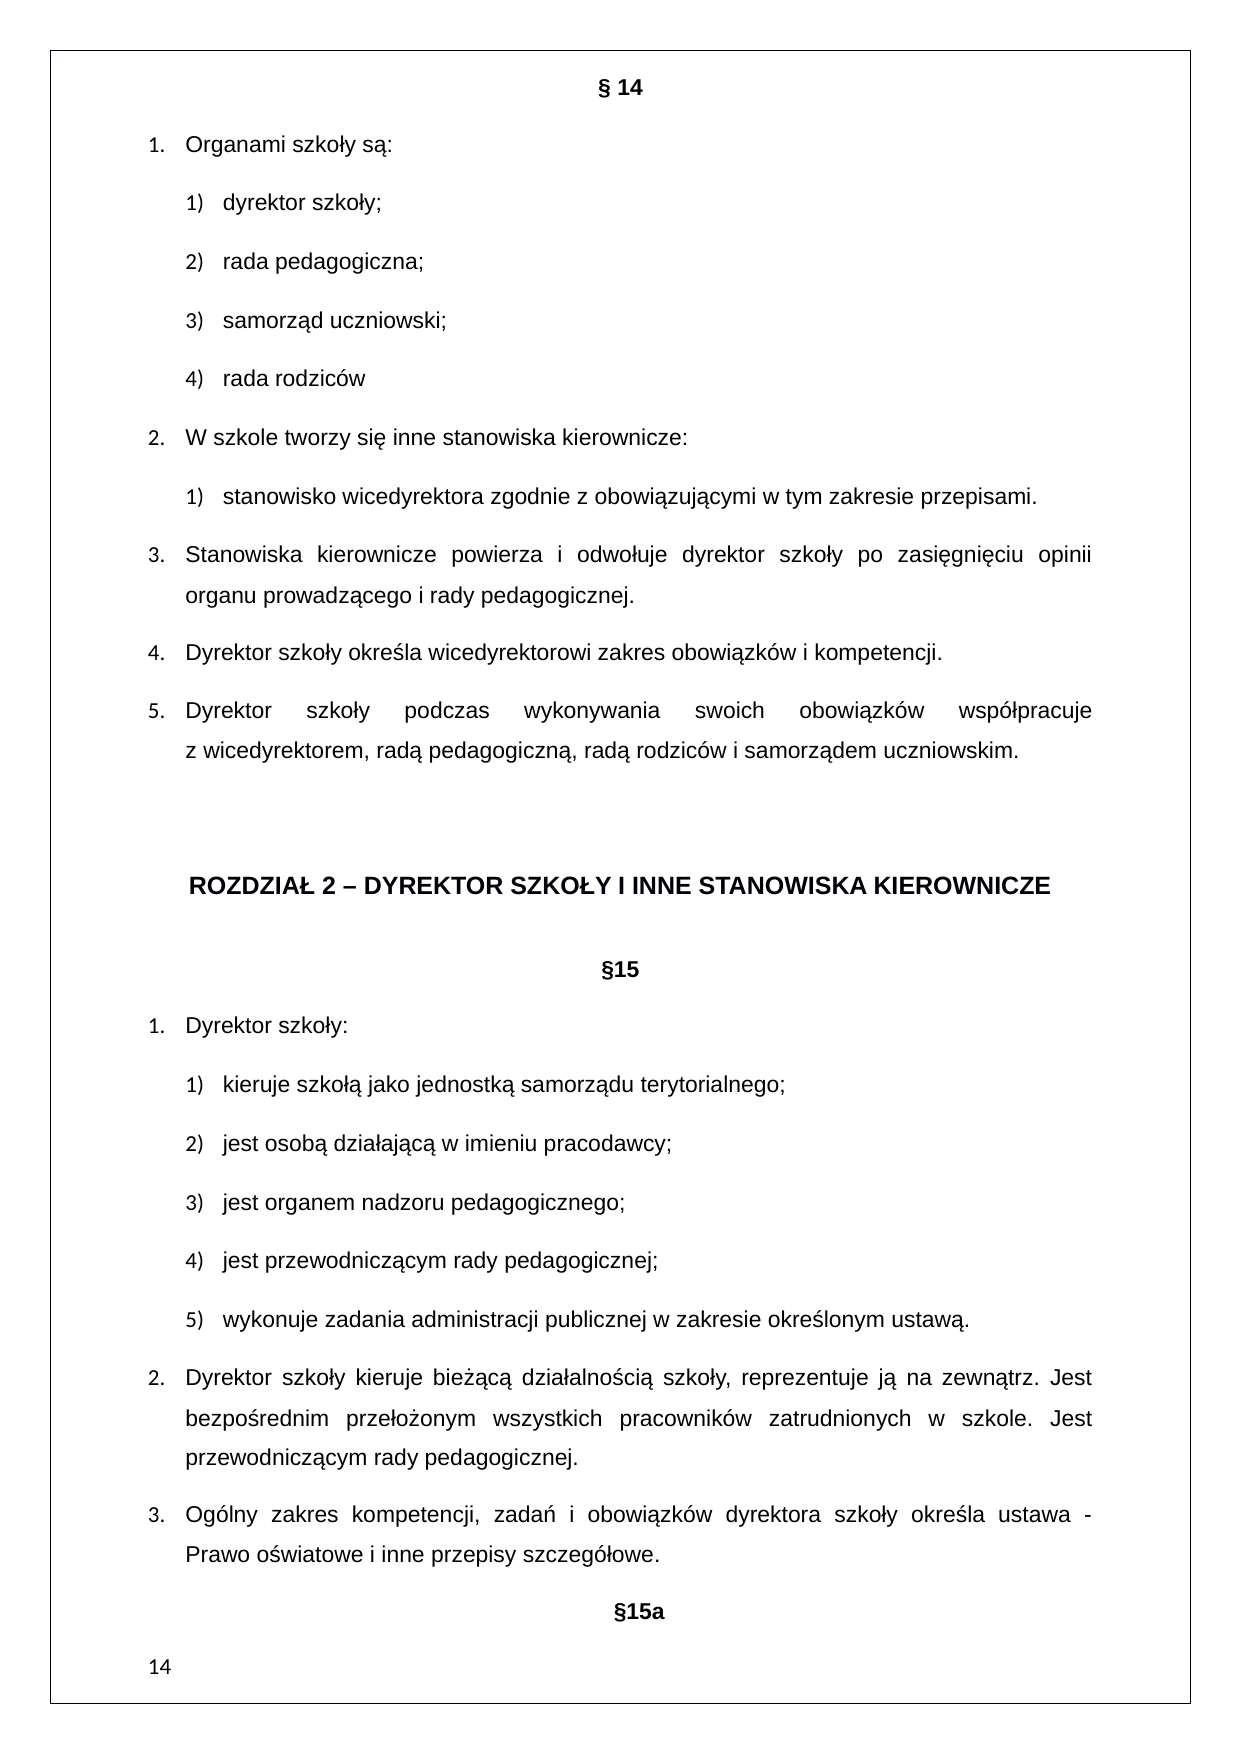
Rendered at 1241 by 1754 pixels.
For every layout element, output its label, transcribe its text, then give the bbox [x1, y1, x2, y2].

list Dyrektor szkoły podczas wykonywania swoich obowiązków współpracuje z wicedyrektorem, radą pedagogiczną, radą rodziców i samorządem uczniowskim. [148, 696, 1092, 764]
list dyrektor szkoły; [185, 188, 1092, 217]
list Dyrektor szkoły określa wicedyrektorowi zakres obowiązków i kompetencji. [148, 638, 1092, 666]
list W szkole tworzy się inne stanowiska kierownicze: [148, 423, 1092, 451]
list jest organem nadzoru pedagogicznego; [185, 1188, 1092, 1216]
list kieruje szkołą jako jednostką samorządu terytorialnego; [185, 1070, 1092, 1098]
text § 14 [148, 74, 1092, 100]
list stanowisko wicedyrektora zgodnie z obowiązującymi w tym zakresie przepisami. [185, 482, 1092, 510]
list samorząd uczniowski; [185, 306, 1092, 334]
list Ogólny zakres kompetencji, zadań i obowiązków dyrektora szkoły określa ustawa - Prawo oświatowe i inne przepisy szczegółowe. [148, 1500, 1092, 1568]
list Dyrektor szkoły: [148, 1012, 1092, 1040]
list wykonuje zadania administracji publicznej w zakresie określonym ustawą. [185, 1305, 1092, 1333]
list Stanowiska kierownicze powierza i odwołuje dyrektor szkoły po zasięgnięciu opinii organu prowadzącego i rady pedagogicznej. [148, 540, 1092, 608]
list §15a [185, 1598, 1092, 1624]
list rada rodziców [185, 364, 1092, 392]
text §15 [148, 956, 1092, 982]
subtitle ROZDZIAŁ 2 – DYREKTOR SZKOŁY I INNE STANOWISKA KIEROWNICZE [148, 871, 1092, 899]
list rada pedagogiczna; [185, 247, 1092, 275]
list jest przewodniczącym rady pedagogicznej; [185, 1246, 1092, 1274]
list jest osobą działającą w imieniu pracodawcy; [185, 1129, 1092, 1157]
list Dyrektor szkoły kieruje bieżącą działalnością szkoły, reprezentuje ją na zewnątrz. Jest bezpośrednim przełożonym wszystkich pracowników zatrudnionych w szkole. Jest przewodniczącym rady pedagogicznej. [148, 1363, 1092, 1471]
list Organami szkoły są: [148, 130, 1092, 158]
